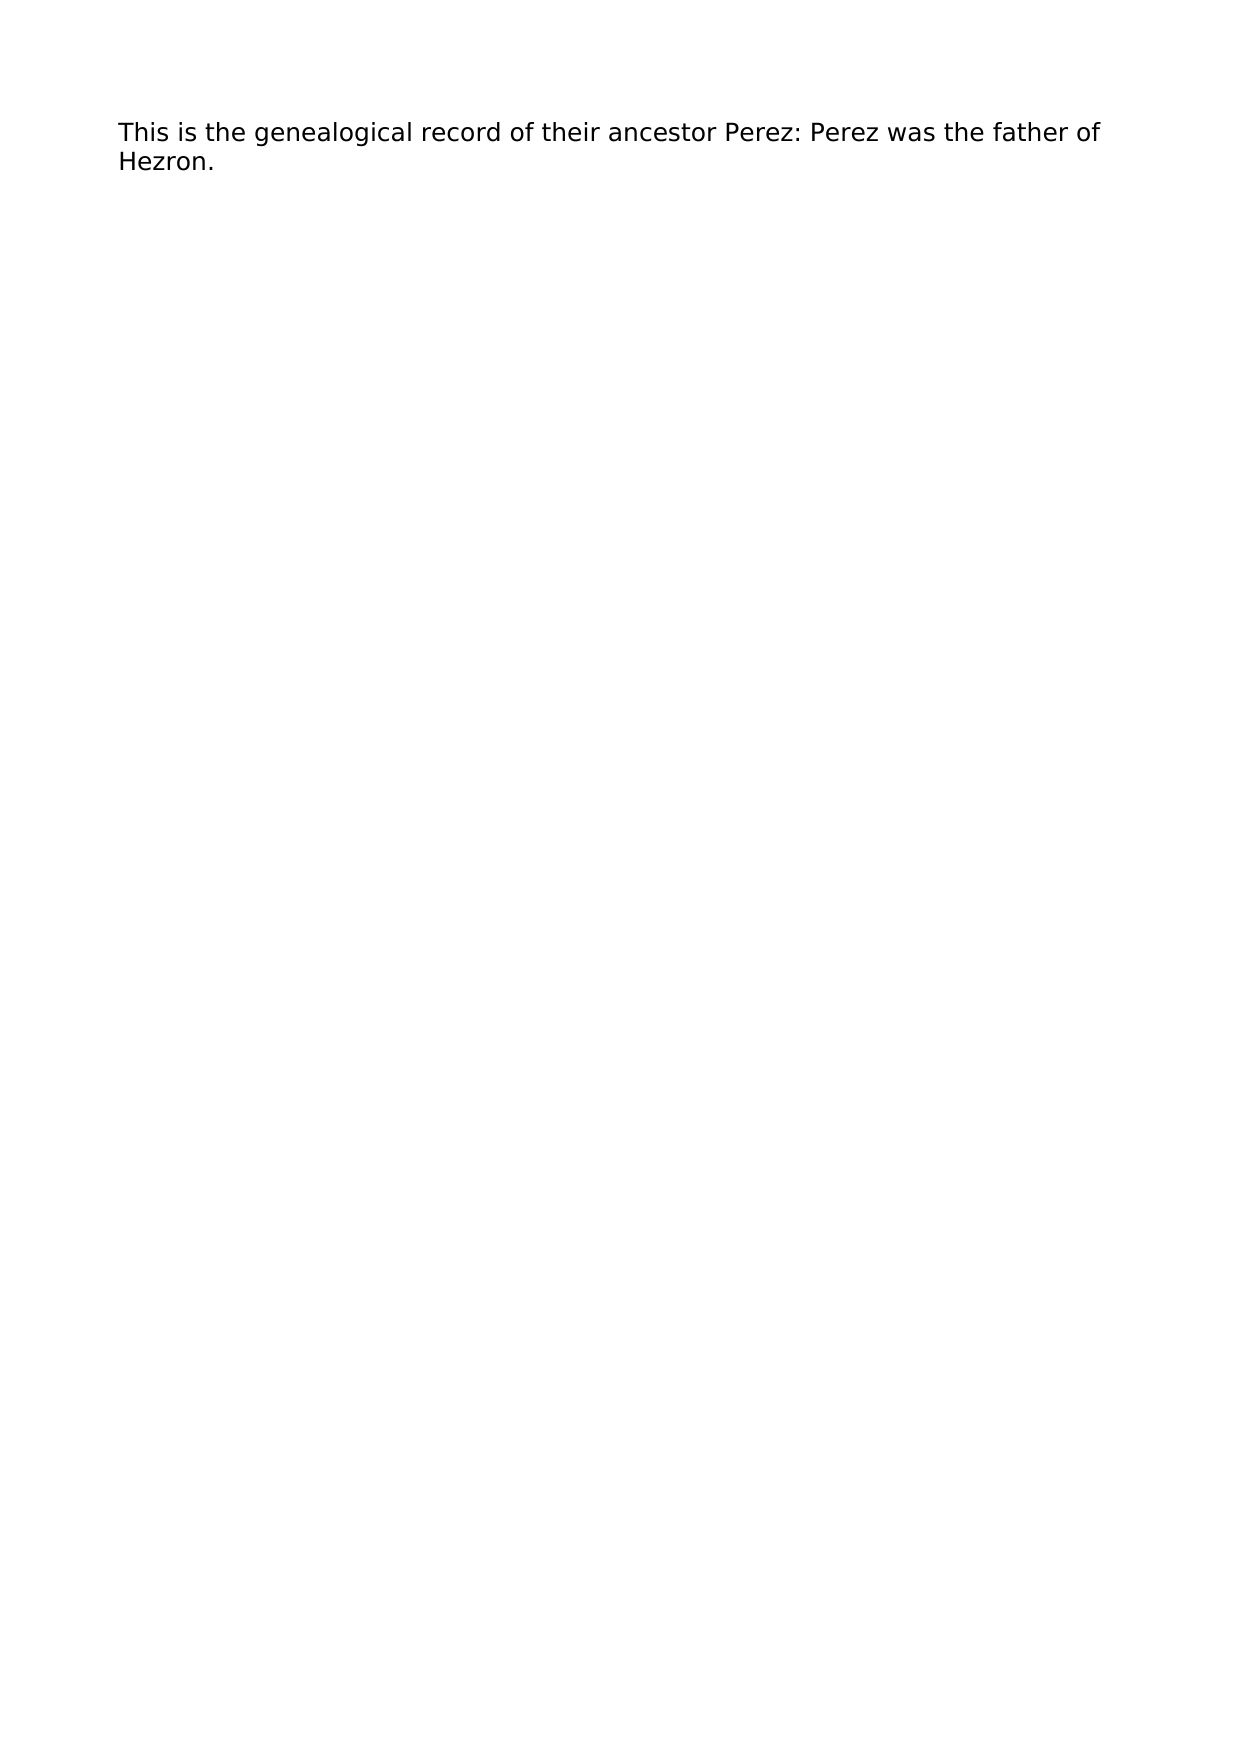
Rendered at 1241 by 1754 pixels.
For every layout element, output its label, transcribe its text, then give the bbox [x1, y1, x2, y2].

text This is the genealogical record of their ancestor Perez: Perez was the father of Hezron. [118, 118, 1122, 176]
